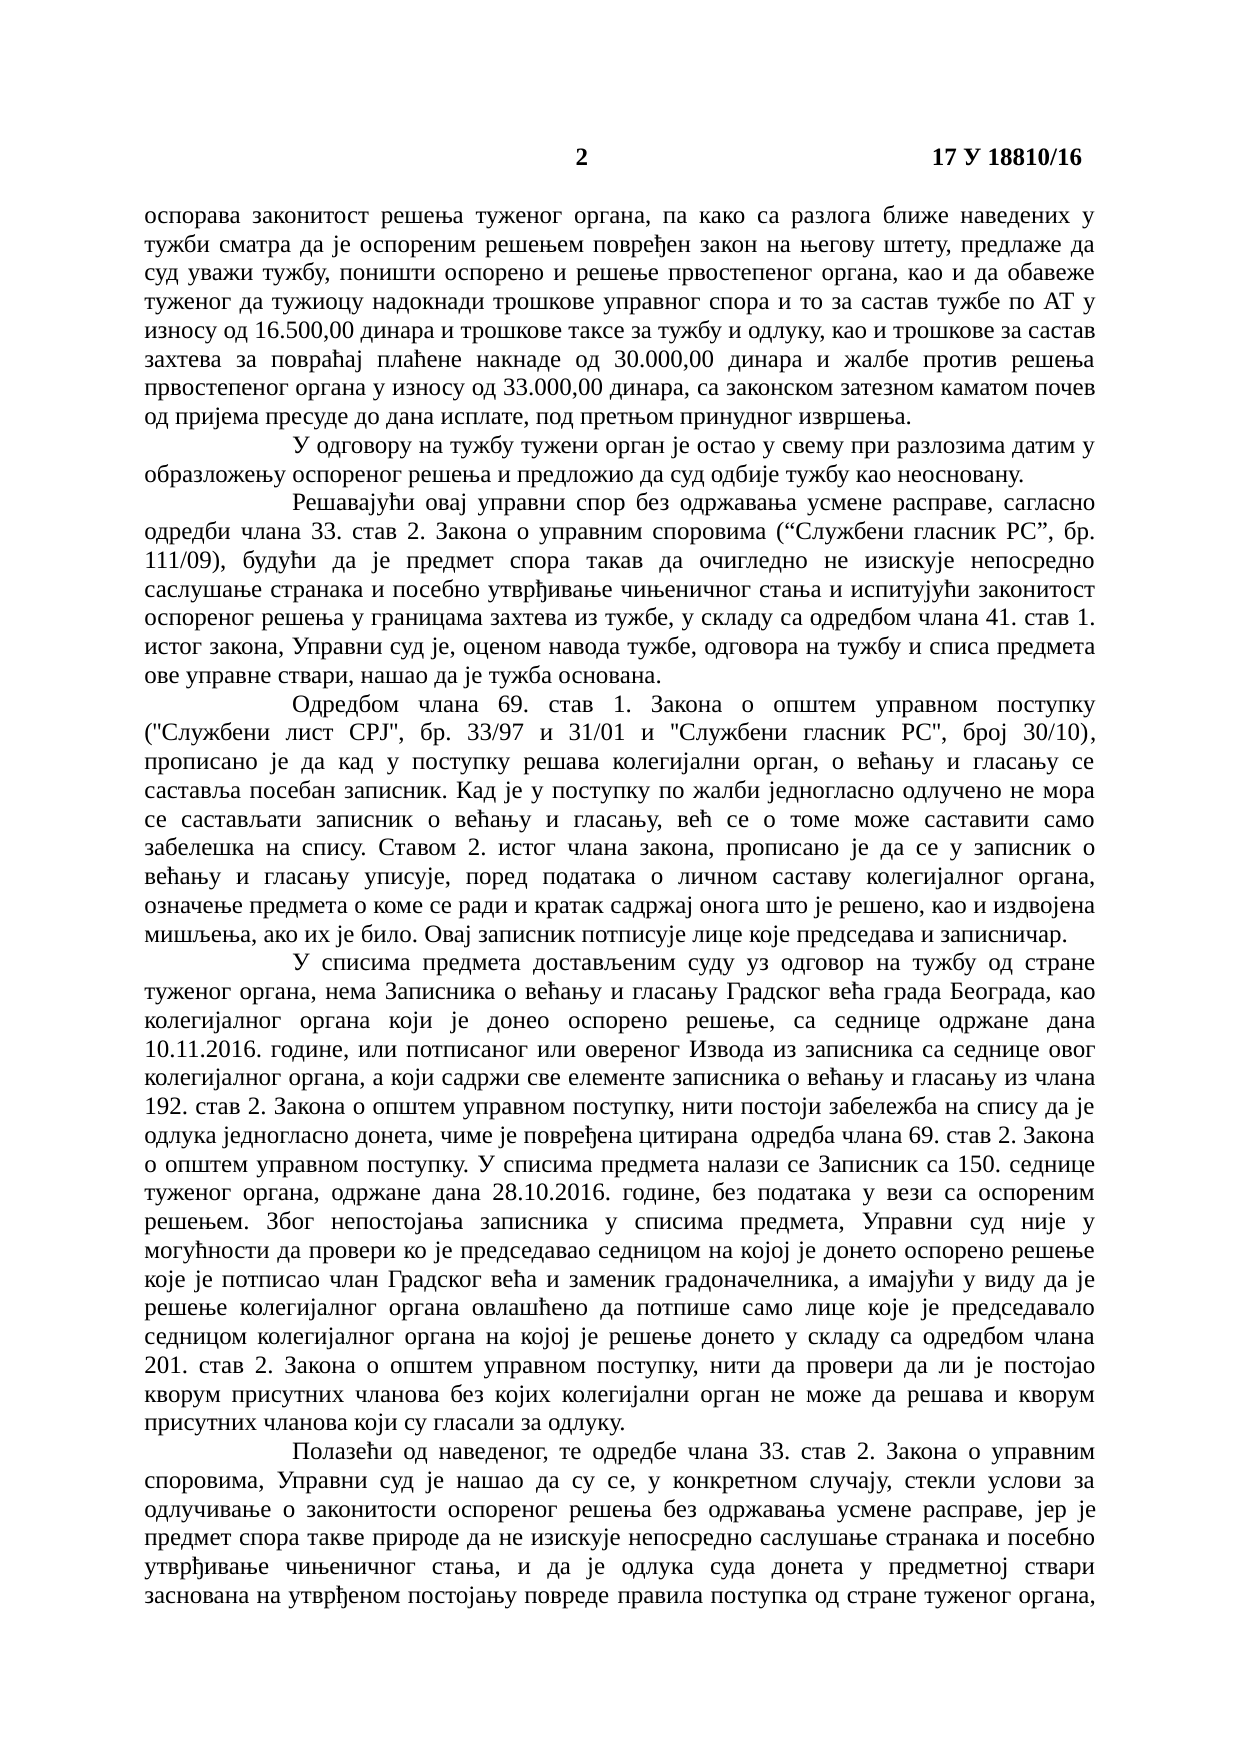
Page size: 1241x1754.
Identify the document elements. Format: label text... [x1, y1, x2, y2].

text У списима предмета достављеним суду уз одговор на тужбу од стране туженог органа, нема Записника о већању и гласању Градског већа града Београда, као колегијалног органа који је донео оспорено решење, са седнице одржане дана 10.11.2016. године, или потписаног или овереног Извода из записника са седнице овог колегијалног органа, а који садржи све елементе записника о већању и гласању из члана 192. став 2. Закона о општем управном поступку, нити постоји забележба на спису да је одлука једногласно донета, чиме је повређена цитирана одредба члана 69. став 2. Закона о општем управном поступку. У списима предмета налази се Записник са 150. седнице туженог органа, одржане дана 28.10.2016. године, без података у вези са оспореним решењем. Због непостојања записника у списима предмета, Управни суд није у могућности да провери ко је председавао седницом на којој је донето оспорено решење које је потписао члан Градског већа и заменик градоначелника, а имајући у виду да је решење колегијалног органа овлашћено да потпише само лице које је председавало седницом колегијалног органа на којој је решење донето у складу са одредбом члана 201. став 2. Закона о општем управном поступку, нити да провери да ли је постојао кворум присутних чланова без којих колегијални орган не може да решава и кворум присутних чланова који су гласали за одлуку. [144, 947, 1096, 1436]
text оспорава законитост решења туженог органа, па како са разлога ближе наведених у тужби сматра да је оспореним решењем повређен закон на његову штету, предлаже да суд уважи тужбу, поништи оспорено и решење првостепеног органа, као и да обавеже туженог да тужиоцу надокнади трошкове управног спора и то за састав тужбе по АТ у износу од 16.500,00 динара и трошкове таксе за тужбу и одлуку, као и трошкове за састав захтева за повраћај плаћене накнаде од 30.000,00 динара и жалбе против решења првостепеног органа у износу од 33.000,00 динара, са законском затезном каматом почев од пријема пресуде до дана исплате, под претњом принудног извршења. [144, 200, 1096, 430]
text У одговору на тужбу тужени орган је остао у свему при разлозима датим у образложењу оспореног решења и предложио да суд одбије тужбу као неосновану. [144, 430, 1096, 487]
text Одредбом члана 69. став 1. Закона о општем управном поступку (''Службени лист СРЈ'', бр. 33/97 и 31/01 и ''Службени гласник РС'', број 30/10), прописано је да кад у поступку решава колегијални орган, о већању и гласању се саставља посебан записник. Кад је у поступку по жалби једногласно одлучено не мора се састављати записник о већању и гласању, већ се о томе може саставити само забелешка на спису. Ставом 2. истог члана закона, прописано је да се у записник о већању и гласању уписује, поред података о личном саставу колегијалног органа, означење предмета о коме се ради и кратак садржај онога што је решено, као и издвојена мишљења, ако их је било. Овај записник потписује лице које председава и записничар. [144, 689, 1096, 947]
text Полазећи од наведеног, те одредбе члана 33. став 2. Закона о управним споровима, Управни суд је нашао да су се, у конкретном случају, стекли услови за одлучивање о законитости оспореног решења без одржавања усмене расправе, јер је предмет спора такве природе да не изискује непосредно саслушање странака и посебно утврђивање чињеничног стања, и да је одлука суда донета у предметној ствари заснована на утврђеном постојању повреде правила поступка од стране туженог органа, [144, 1436, 1096, 1609]
text Решавајући овај управни спор без одржавања усмене расправе, сагласно одредби члана 33. став 2. Закона о управним споровима (“Службени гласник РС”, бр. 111/09), будући да је предмет спора такав да очигледно не изискује непосредно саслушање странака и посебно утврђивање чињеничног стања и испитујући законитост оспореног решења у границама захтева из тужбе, у складу са одредбом члана 41. став 1. истог закона, Управни суд је, оценом навода тужбе, одговора на тужбу и списа предмета ове управне ствари, нашао да је тужба основана. [144, 487, 1096, 689]
